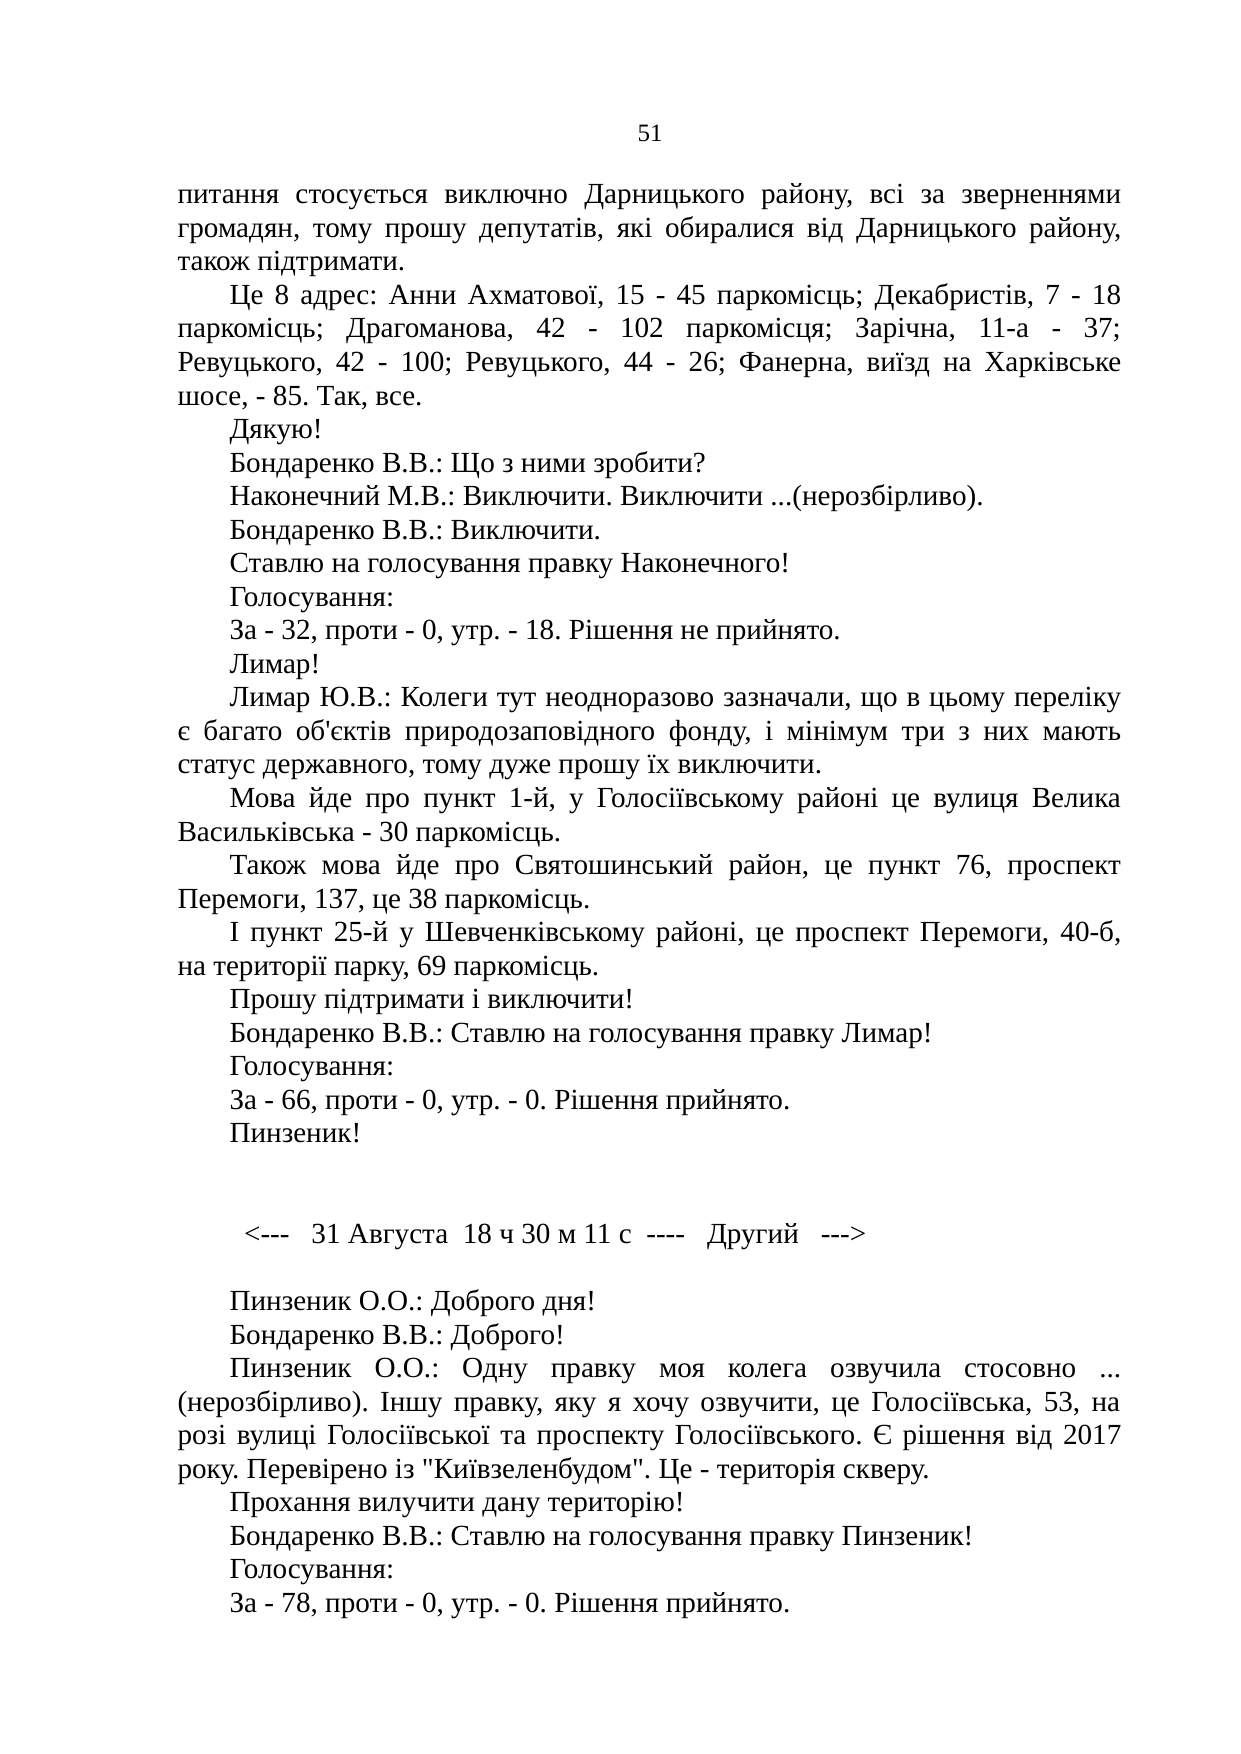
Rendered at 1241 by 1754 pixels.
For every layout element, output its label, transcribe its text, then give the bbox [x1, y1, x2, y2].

text Бондаренко В.В.: Ставлю на голосування правку Пинзеник! [177, 1518, 1122, 1552]
text Прохання вилучити дану територію! [177, 1484, 1122, 1518]
text Пинзеник О.О.: Доброго дня! [177, 1283, 1122, 1317]
text Бондаренко В.В.: Доброго! [177, 1317, 1122, 1350]
text Бондаренко В.В.: Що з ними зробити? [177, 445, 1122, 478]
text Пинзеник! [177, 1116, 1122, 1149]
text Голосування: [177, 579, 1122, 612]
text Лимар Ю.В.: Колеги тут неодноразово зазначали, що в цьому переліку є багато об'єктів природозаповідного фонду, і мінімум три з них мають статус державного, тому дуже прошу їх виключити. [177, 679, 1122, 780]
text Бондаренко В.В.: Ставлю на голосування правку Лимар! [177, 1015, 1122, 1048]
text Пинзеник О.О.: Одну правку моя колега озвучила стосовно ... (нерозбірливо). Іншу правку, яку я хочу озвучити, це Голосіївська, 53, на розі вулиці Голосіївської та проспекту Голосіївського. Є рішення від 2017 року. Перевірено із "Київзеленбудом". Це - територія скверу. [177, 1350, 1122, 1484]
text І пункт 25-й у Шевченківському районі, це проспект Перемоги, 40-б, на території парку, 69 паркомісць. [177, 914, 1122, 981]
text Це 8 адрес: Анни Ахматової, 15 - 45 паркомісць; Декабристів, 7 - 18 паркомісць; Драгоманова, 42 - 102 паркомісця; Зарічна, 11-а - 37; Ревуцького, 42 - 100; Ревуцького, 44 - 26; Фанерна, виїзд на Харківське шосе, - 85. Так, все. [177, 277, 1122, 411]
text Прошу підтримати і виключити! [177, 981, 1122, 1015]
text Голосування: [177, 1048, 1122, 1082]
text За - 66, проти - 0, утр. - 0. Рішення прийнято. [177, 1082, 1122, 1116]
text Наконечний М.В.: Виключити. Виключити ...(нерозбірливо). [177, 478, 1122, 512]
text За - 78, проти - 0, утр. - 0. Рішення прийнято. [177, 1585, 1122, 1619]
text питання стосується виключно Дарницького району, всі за зверненнями громадян, тому прошу депутатів, які обиралися від Дарницького району, також підтримати. [177, 176, 1122, 277]
text За - 32, проти - 0, утр. - 18. Рішення не прийнято. [177, 612, 1122, 646]
text <--- 31 Августа 18 ч 30 м 11 с ---- Другий ---> [177, 1216, 1122, 1250]
text Ставлю на голосування правку Наконечного! [177, 545, 1122, 579]
text Бондаренко В.В.: Виключити. [177, 512, 1122, 545]
text Мова йде про пункт 1-й, у Голосіївському районі це вулиця Велика Васильківська - 30 паркомісць. [177, 780, 1122, 847]
text Також мова йде про Святошинський район, це пункт 76, проспект Перемоги, 137, це 38 паркомісць. [177, 847, 1122, 914]
text Голосування: [177, 1552, 1122, 1585]
text Лимар! [177, 646, 1122, 679]
text Дякую! [177, 411, 1122, 445]
